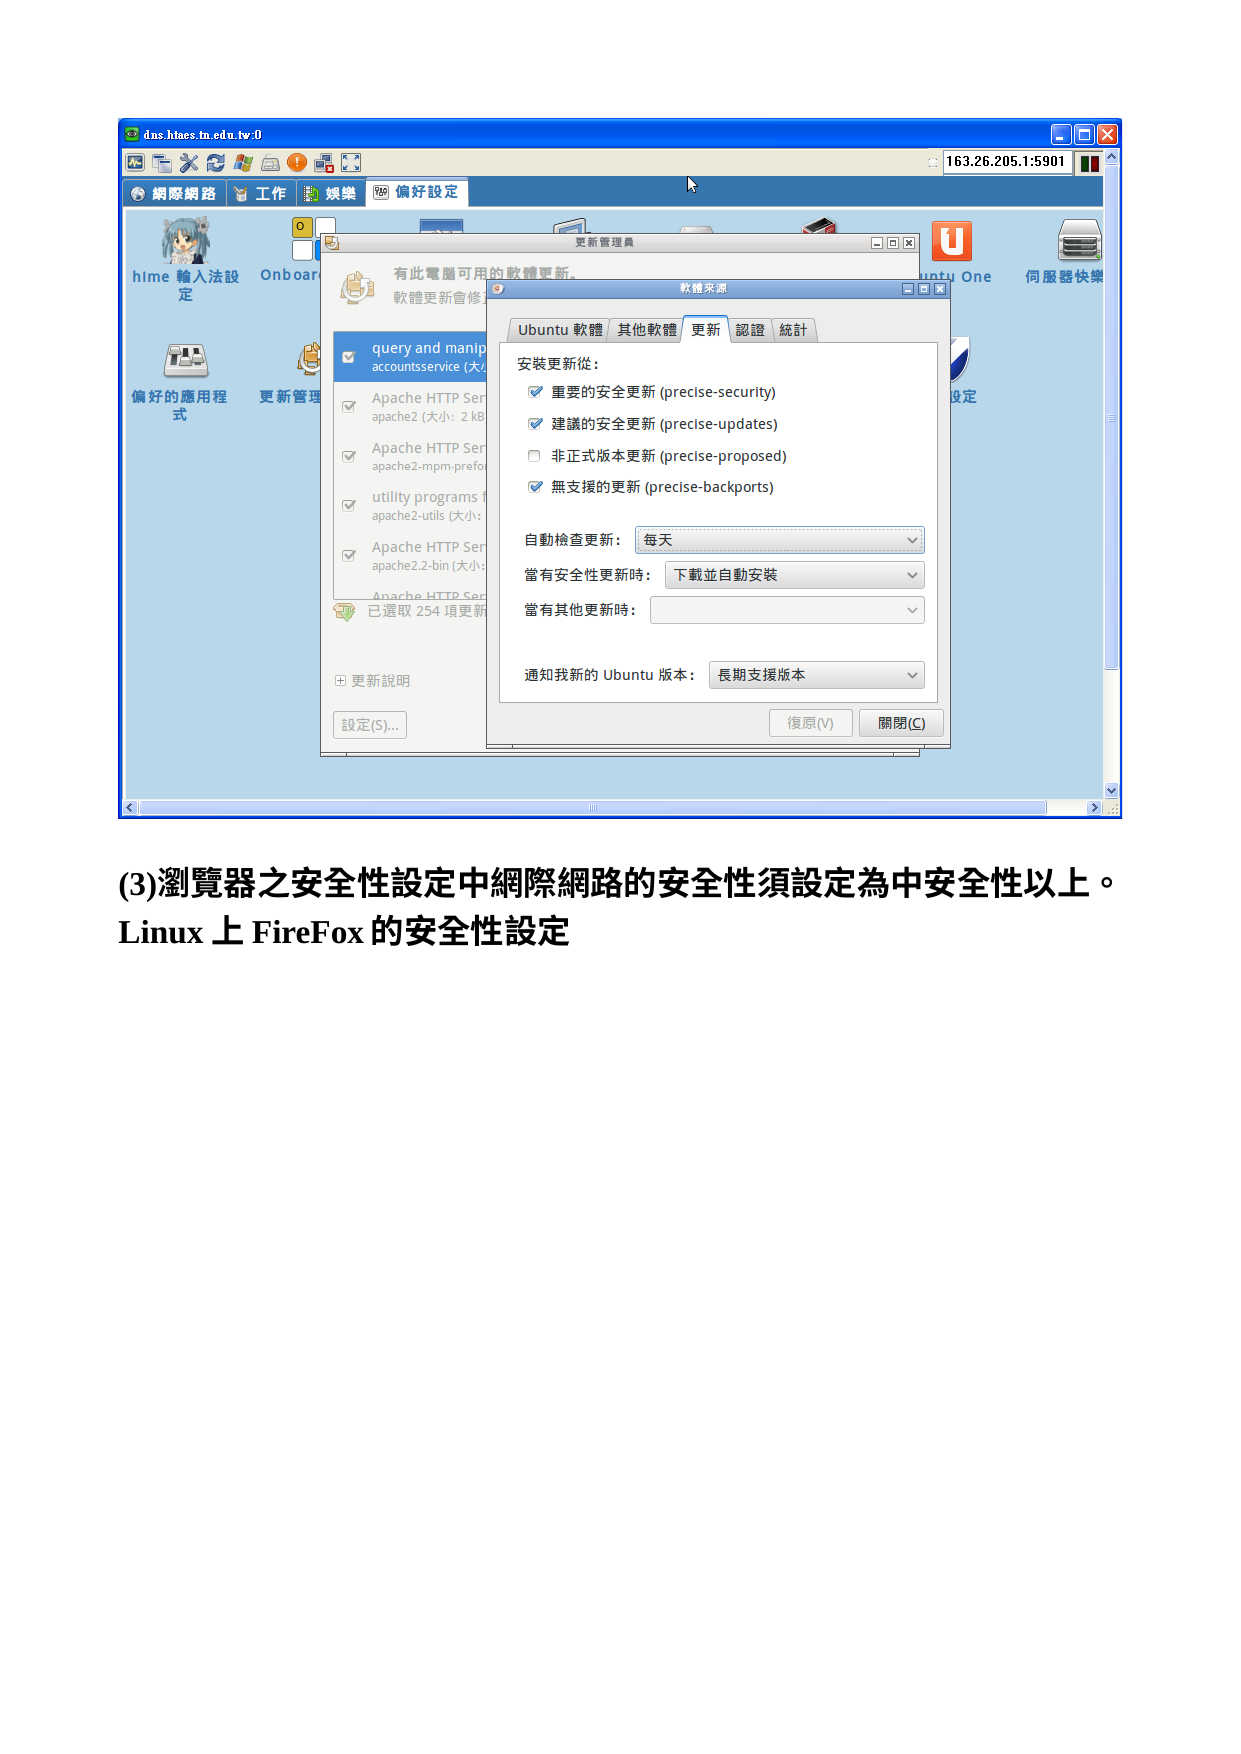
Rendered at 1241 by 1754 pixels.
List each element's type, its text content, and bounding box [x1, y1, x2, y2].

text (3)瀏覽器之安全性設定中網際網路的安全性須設定為中安全性以上。 [118, 857, 1122, 905]
picture [118, 118, 1123, 819]
text Linux 上FireFox的安全性設定 [118, 905, 1122, 953]
